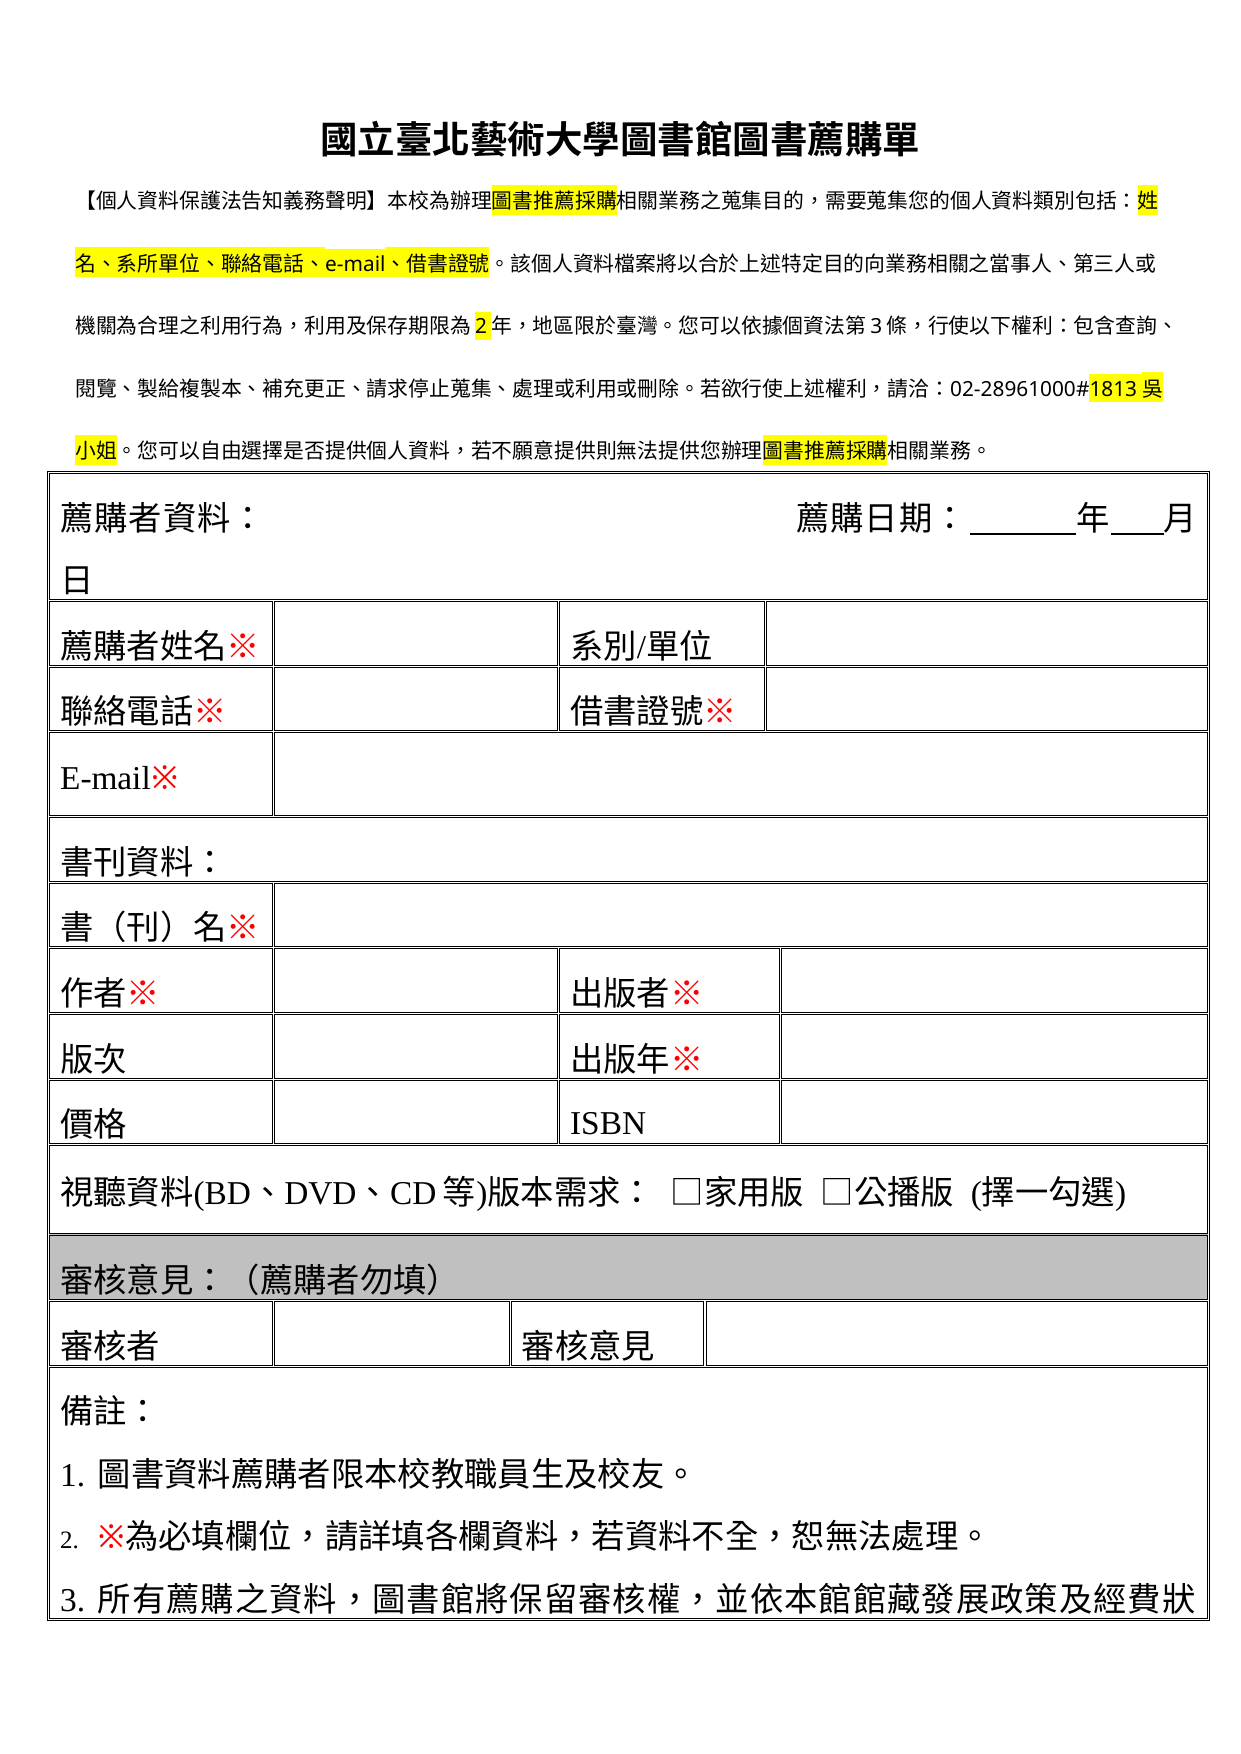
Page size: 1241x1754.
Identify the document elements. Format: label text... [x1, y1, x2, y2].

table_cell 審核者 [50, 1302, 272, 1364]
table_cell [782, 949, 1207, 1012]
table_cell [275, 884, 1207, 946]
table_cell 價格 [50, 1081, 272, 1143]
table_cell 薦購者姓名※ [50, 602, 272, 664]
table_cell 審核意見：（薦購者勿填） [50, 1236, 1207, 1299]
table_cell 出版者※ [560, 949, 779, 1012]
table_cell [275, 1015, 557, 1077]
table_cell [767, 602, 1207, 664]
table_cell [275, 949, 557, 1012]
table_cell 視聽資料(BD、DVD、CD等)版本需求： □家用版 □公播版 (擇一勾選) [50, 1146, 1207, 1233]
table_cell E-mail※ [50, 733, 272, 815]
table_cell 系別/單位 [560, 602, 764, 664]
table_cell [275, 1081, 557, 1143]
table_cell [782, 1081, 1207, 1143]
table_cell [767, 668, 1207, 730]
table_cell [275, 733, 1207, 815]
table_cell [275, 1302, 509, 1364]
table_cell 版次 [50, 1015, 272, 1077]
table_cell ISBN [560, 1081, 779, 1143]
table_cell 借書證號※ [560, 668, 764, 730]
table_cell [275, 602, 557, 664]
table_cell [275, 668, 557, 730]
table_header 薦購者資料： 薦購日期： 年 月 日 [50, 474, 1207, 599]
table_cell 出版年※ [560, 1015, 779, 1077]
text 國立臺北藝術大學圖書館圖書薦購單 [75, 96, 1165, 158]
table_cell 審核意見 [512, 1302, 703, 1364]
table_cell 書（刊）名※ [50, 884, 272, 946]
text 【個人資料保護法告知義務聲明】本校為辦理圖書推薦採購相關業務之蒐集目的，需要蒐集您的個人資料類別包括：姓名、系所單位、聯絡電話、e-mail、借書證號。該個人資料檔案將以合於上述特定目的向業務相關之當事人、第三人或機關為合理之利用行為，利用及保存期限為2年，地區限於臺灣。您可以依據個資法第3條，行使以下權利：包含查詢、閱覽、製給複製本、補充更正、請求停止蒐集、處理或利用或刪除。若欲行使上述權利，請洽：02-28961000#1813 吳小姐。您可以自由選擇是否提供個人資料，若不願意提供則無法提供您辦理圖書推薦採購相關業務。 [75, 158, 1165, 471]
table_cell 作者※ [50, 949, 272, 1012]
table_cell 聯絡電話※ [50, 668, 272, 730]
table_cell [782, 1015, 1207, 1077]
table_cell 書刊資料： [50, 818, 1207, 881]
table_cell 備註： 圖書資料薦購者限本校教職員生及校友。 ※為必填欄位，請詳填各欄資料，若資料不全，恕無法處理。 所有薦購之資料，圖書館將保留審核權，並依本館館藏發展政策及經費狀 [50, 1368, 1207, 1618]
table_cell [707, 1302, 1207, 1364]
